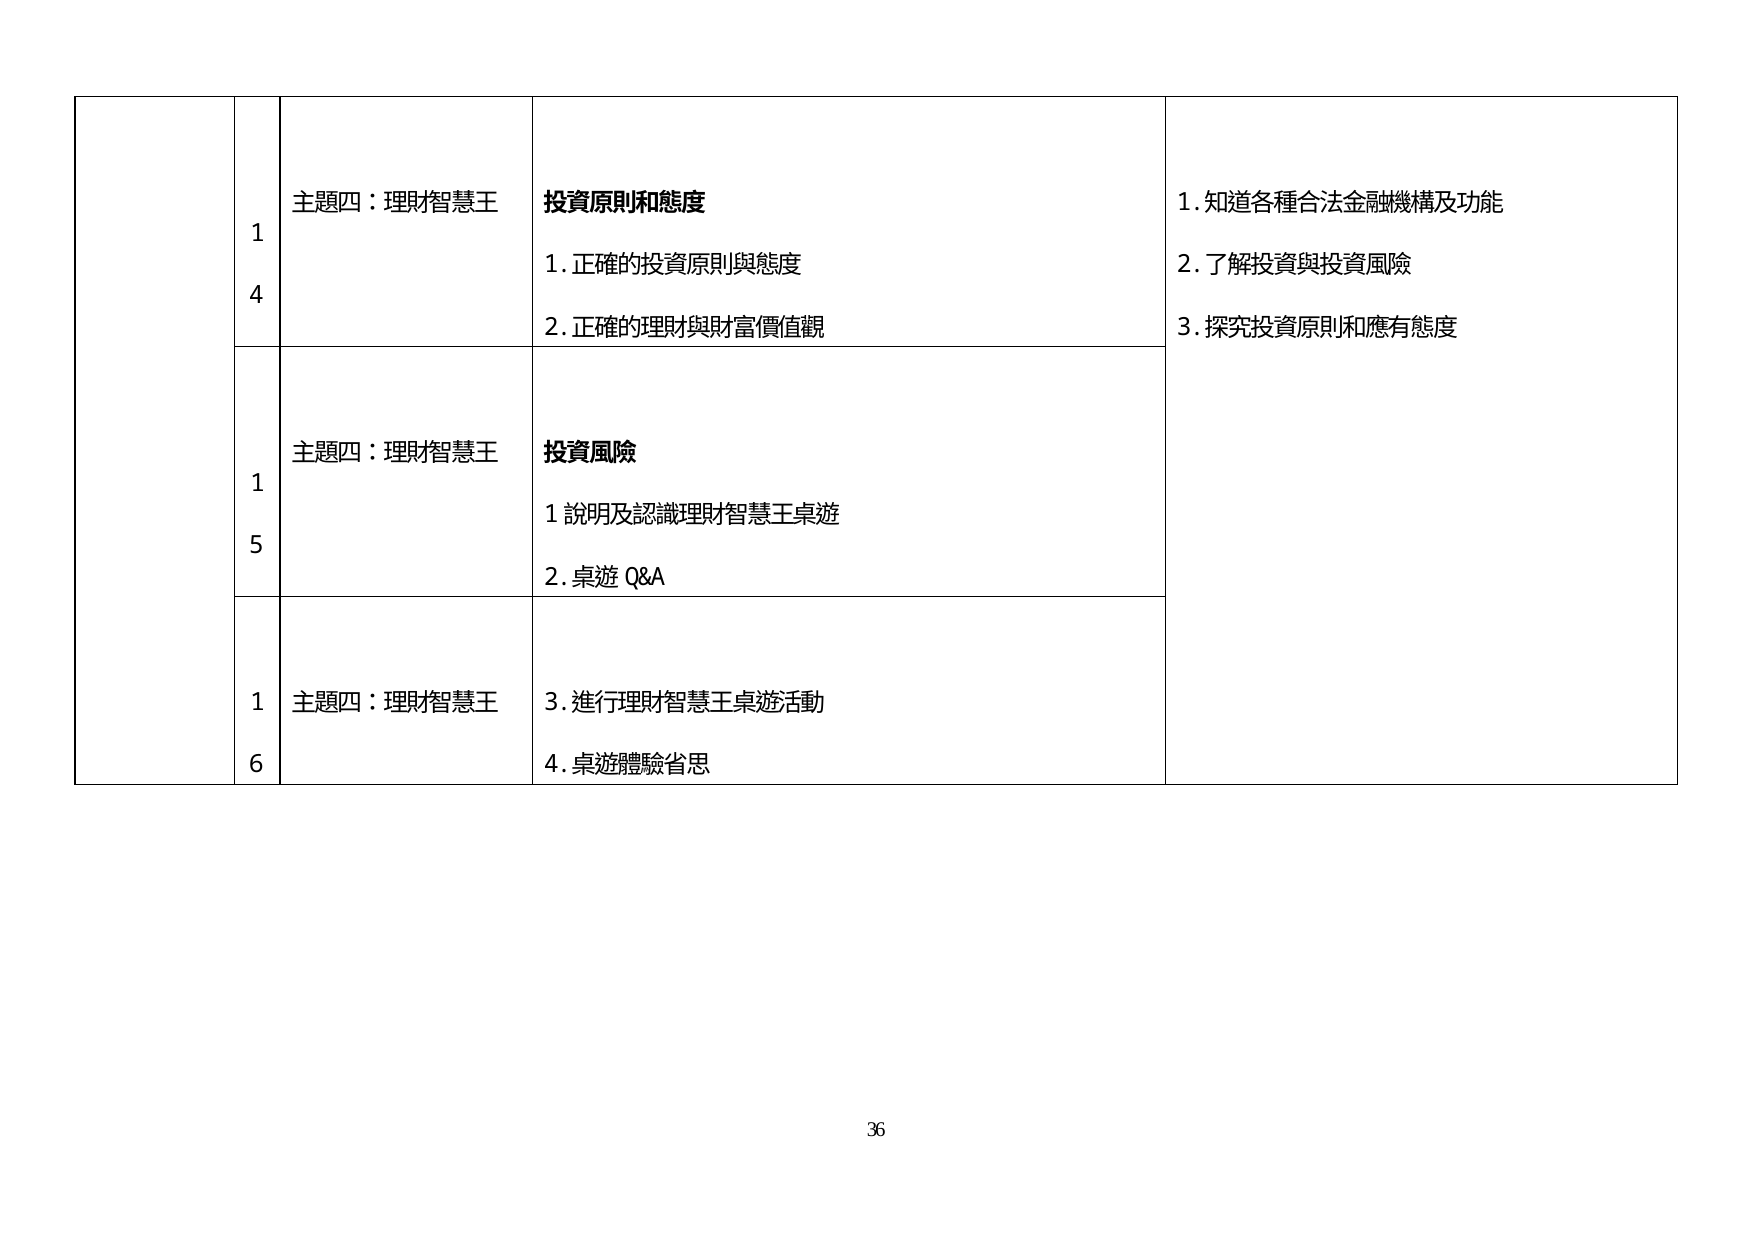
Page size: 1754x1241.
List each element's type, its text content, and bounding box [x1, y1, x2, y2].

table_cell [76, 97, 234, 783]
table_cell 16 [235, 597, 279, 783]
table_cell 主題四：理財智慧王 [281, 347, 532, 596]
table_cell 3.進行理財智慧王桌遊活動 4.桌遊體驗省思 [533, 597, 1165, 783]
table_cell 1.知道各種合法金融機構及功能 2.了解投資與投資風險 3.探究投資原則和應有態度 [1166, 97, 1677, 783]
table_cell 14 [235, 97, 279, 346]
table_cell 投資風險 1說明及認識理財智慧王桌遊 2.桌遊Q&A [533, 347, 1165, 596]
table_cell 15 [235, 347, 279, 596]
table_cell 主題四：理財智慧王 [281, 97, 532, 346]
table_cell 投資原則和態度 1.正確的投資原則與態度 2.正確的理財與財富價值觀 [533, 97, 1165, 346]
table_cell 主題四：理財智慧王 [281, 597, 532, 783]
